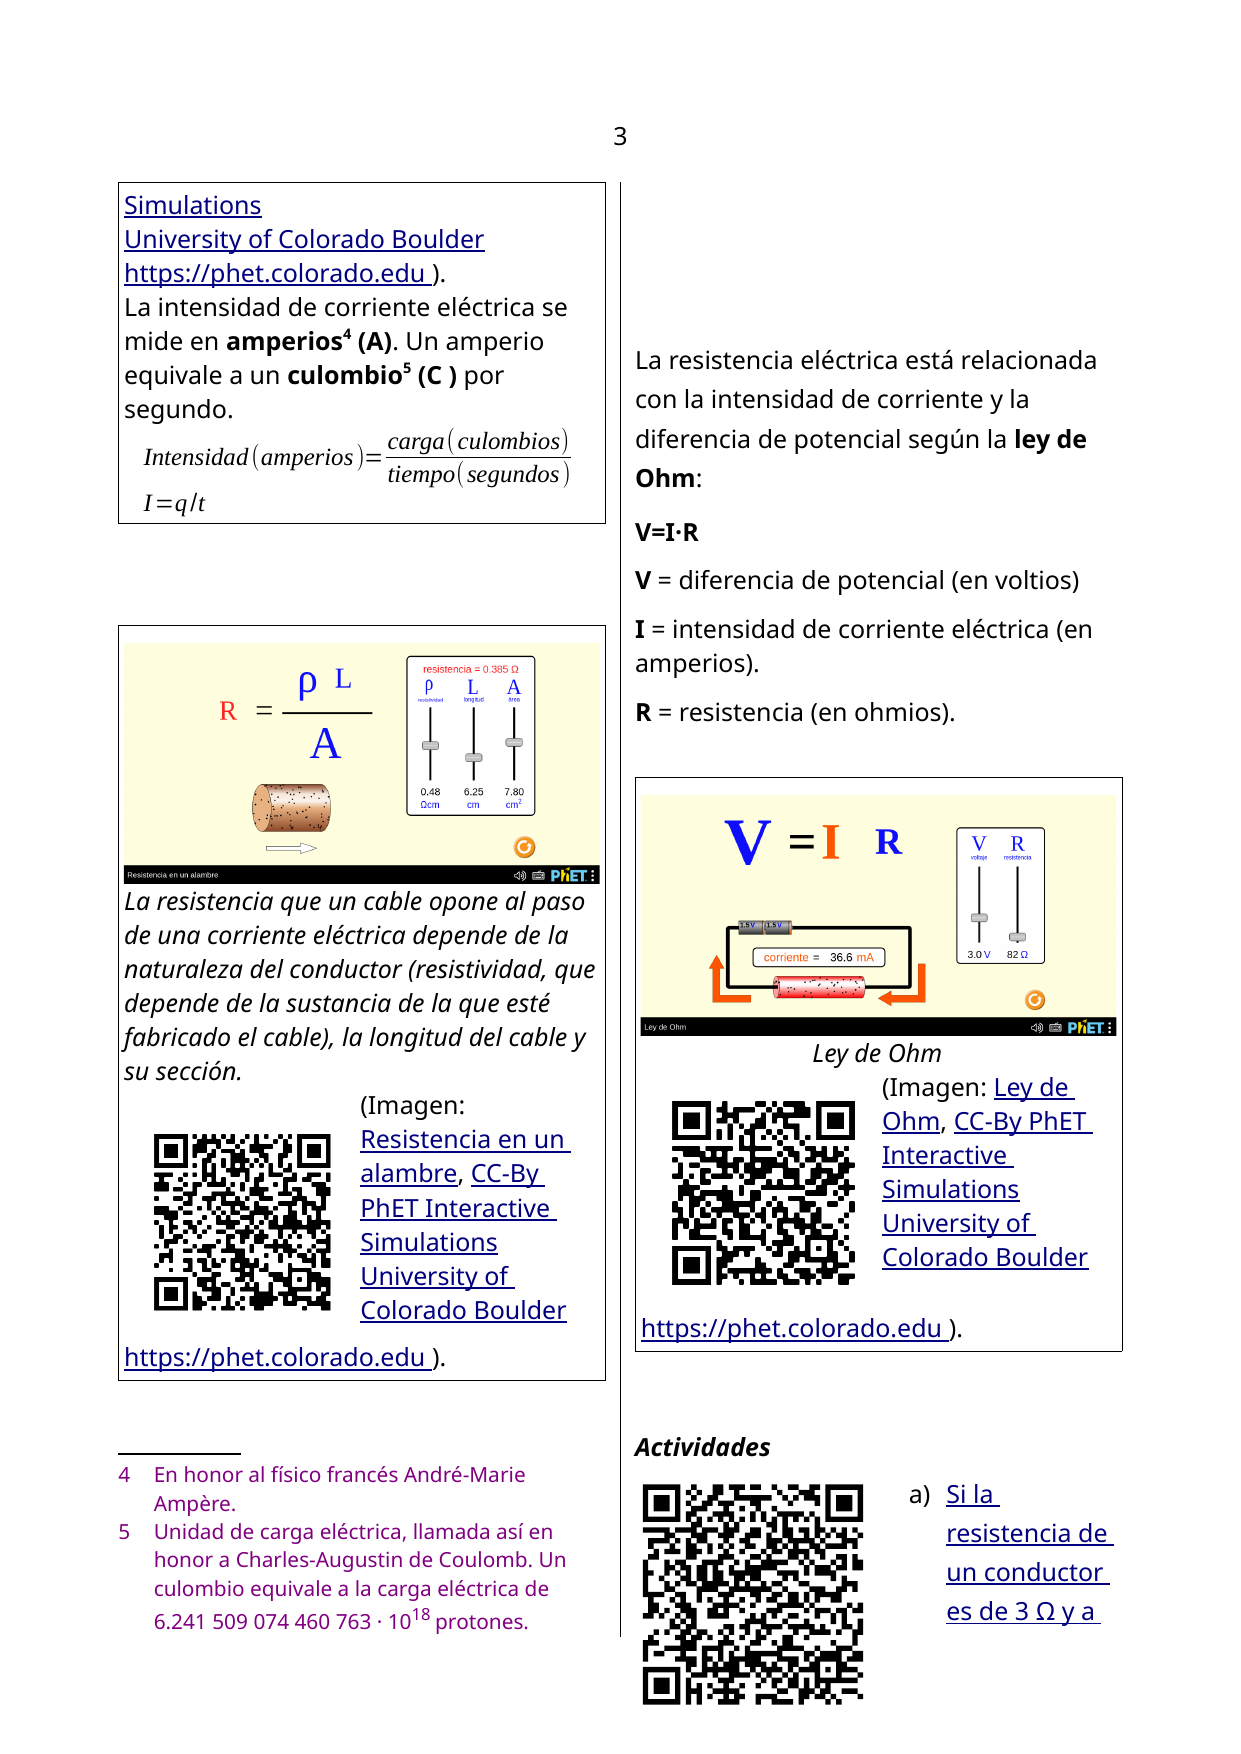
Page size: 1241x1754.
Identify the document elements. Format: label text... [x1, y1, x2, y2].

text V=I·R [635, 514, 1122, 548]
picture [640, 795, 1117, 1036]
table_header (Imagen: Resistencia en un alambre, CC-By PhET Interactive Simulations University of Colorado Boulder https://phet.colorado.edu ). [119, 626, 605, 1380]
text R = resistencia (en ohmios). [635, 694, 1122, 728]
picture [645, 1075, 882, 1312]
subtitle Actividades [635, 1430, 1122, 1464]
picture [123, 643, 600, 884]
table_header (Imagen: Ley de Ohm, CC-By PhET Interactive Simulations University of Colorado Boulder https://phet.colorado.edu ). [636, 778, 1122, 1351]
text I = intensidad de corriente eléctrica (en amperios). [635, 611, 1122, 679]
text La resistencia eléctrica está relacionada con la intensidad de corriente y la diferencia de potencial según la ley de Ohm: [635, 343, 1122, 494]
text V = diferencia de potencial (en voltios) [635, 563, 1122, 597]
table_header (Imagen: Kit de Construcción de Circuitos: CA, CC-By PhET Interactive Simulations University of Colorado Boulder https://phet.colorado.edu ). La intensidad de corriente eléctrica se mide en amperios (A). Un amperio equivale a un culombio (C ) por segundo. [119, 183, 605, 523]
list Si la resistencia de un conductor es de 3 Ω y a [672, 1476, 1122, 1628]
picture [123, 1103, 360, 1341]
